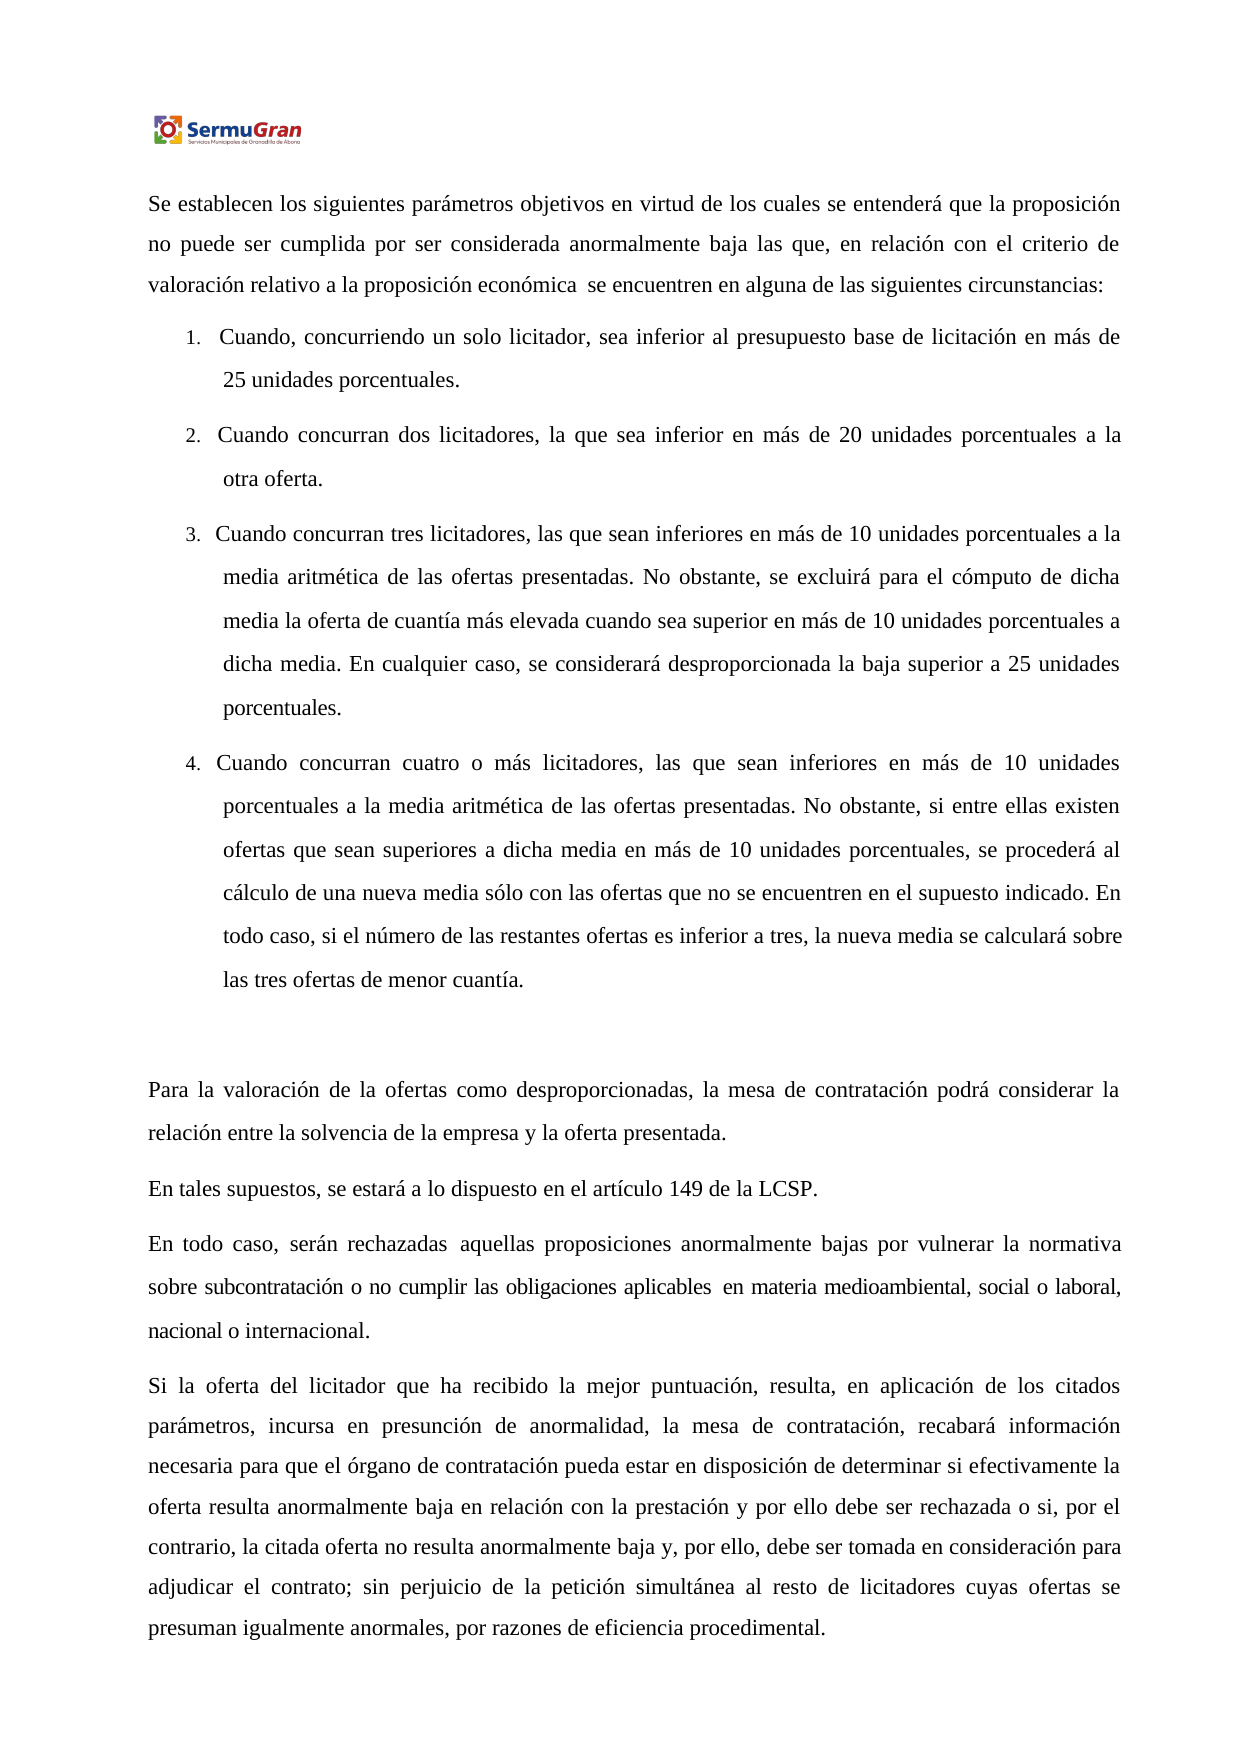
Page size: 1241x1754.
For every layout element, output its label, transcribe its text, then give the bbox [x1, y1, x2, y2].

text Se establecen los siguientes parámetros objetivos en virtud de los cuales se entenderá que la proposición no puede ser cumplida por ser considerada anormalmente baja las que, en relación con el criterio de valoración relativo a la proposición económica se encuentren en alguna de las siguientes circunstancias: [148, 190, 1122, 297]
text En tales supuestos, se estará a lo dispuesto en el artículo 149 de la LCSP. [148, 1174, 1211, 1201]
text En todo caso, serán rechazadas aquellas proposiciones anormalmente bajas por vulnerar la normativa sobre subcontratación o no cumplir las obligaciones aplicables en materia medioambiental, social o laboral, nacional o internacional. [148, 1230, 1122, 1343]
text  Cuando concurran dos licitadores, la que sea inferior en más de 20 unidades porcentuales a la otra oferta. [185, 421, 1122, 491]
text  Cuando, concurriendo un solo licitador, sea inferior al presupuesto base de licitación en más de 25 unidades porcentuales. [185, 323, 1122, 393]
picture [147, 113, 307, 147]
text Si la oferta del licitador que ha recibido la mejor puntuación, resulta, en aplicación de los citados parámetros, incursa en presunción de anormalidad, la mesa de contratación, recabará información necesaria para que el órgano de contratación pueda estar en disposición de determinar si efectivamente la oferta resulta anormalmente baja en relación con la prestación y por ello debe ser rechazada o si, por el contrario, la citada oferta no resulta anormalmente baja y, por ello, debe ser tomada en consideración para adjudicar el contrato; sin perjuicio de la petición simultánea al resto de licitadores cuyas ofertas se presuman igualmente anormales, por razones de eficiencia procedimental. [148, 1372, 1122, 1640]
text  Cuando concurran cuatro o más licitadores, las que sean inferiores en más de 10 unidades porcentuales a la media aritmética de las ofertas presentadas. No obstante, si entre ellas existen ofertas que sean superiores a dicha media en más de 10 unidades porcentuales, se procederá al cálculo de una nueva media sólo con las ofertas que no se encuentren en el supuesto indicado. En todo caso, si el número de las restantes ofertas es inferior a tres, la nueva media se calculará sobre las tres ofertas de menor cuantía. [185, 749, 1122, 992]
text Para la valoración de la ofertas como desproporcionadas, la mesa de contratación podrá considerar la relación entre la solvencia de la empresa y la oferta presentada. [148, 1076, 1121, 1146]
text  Cuando concurran tres licitadores, las que sean inferiores en más de 10 unidades porcentuales a la media aritmética de las ofertas presentadas. No obstante, se excluirá para el cómputo de dicha media la oferta de cuantía más elevada cuando sea superior en más de 10 unidades porcentuales a dicha media. En cualquier caso, se considerará desproporcionada la baja superior a 25 unidades porcentuales. [185, 520, 1122, 720]
